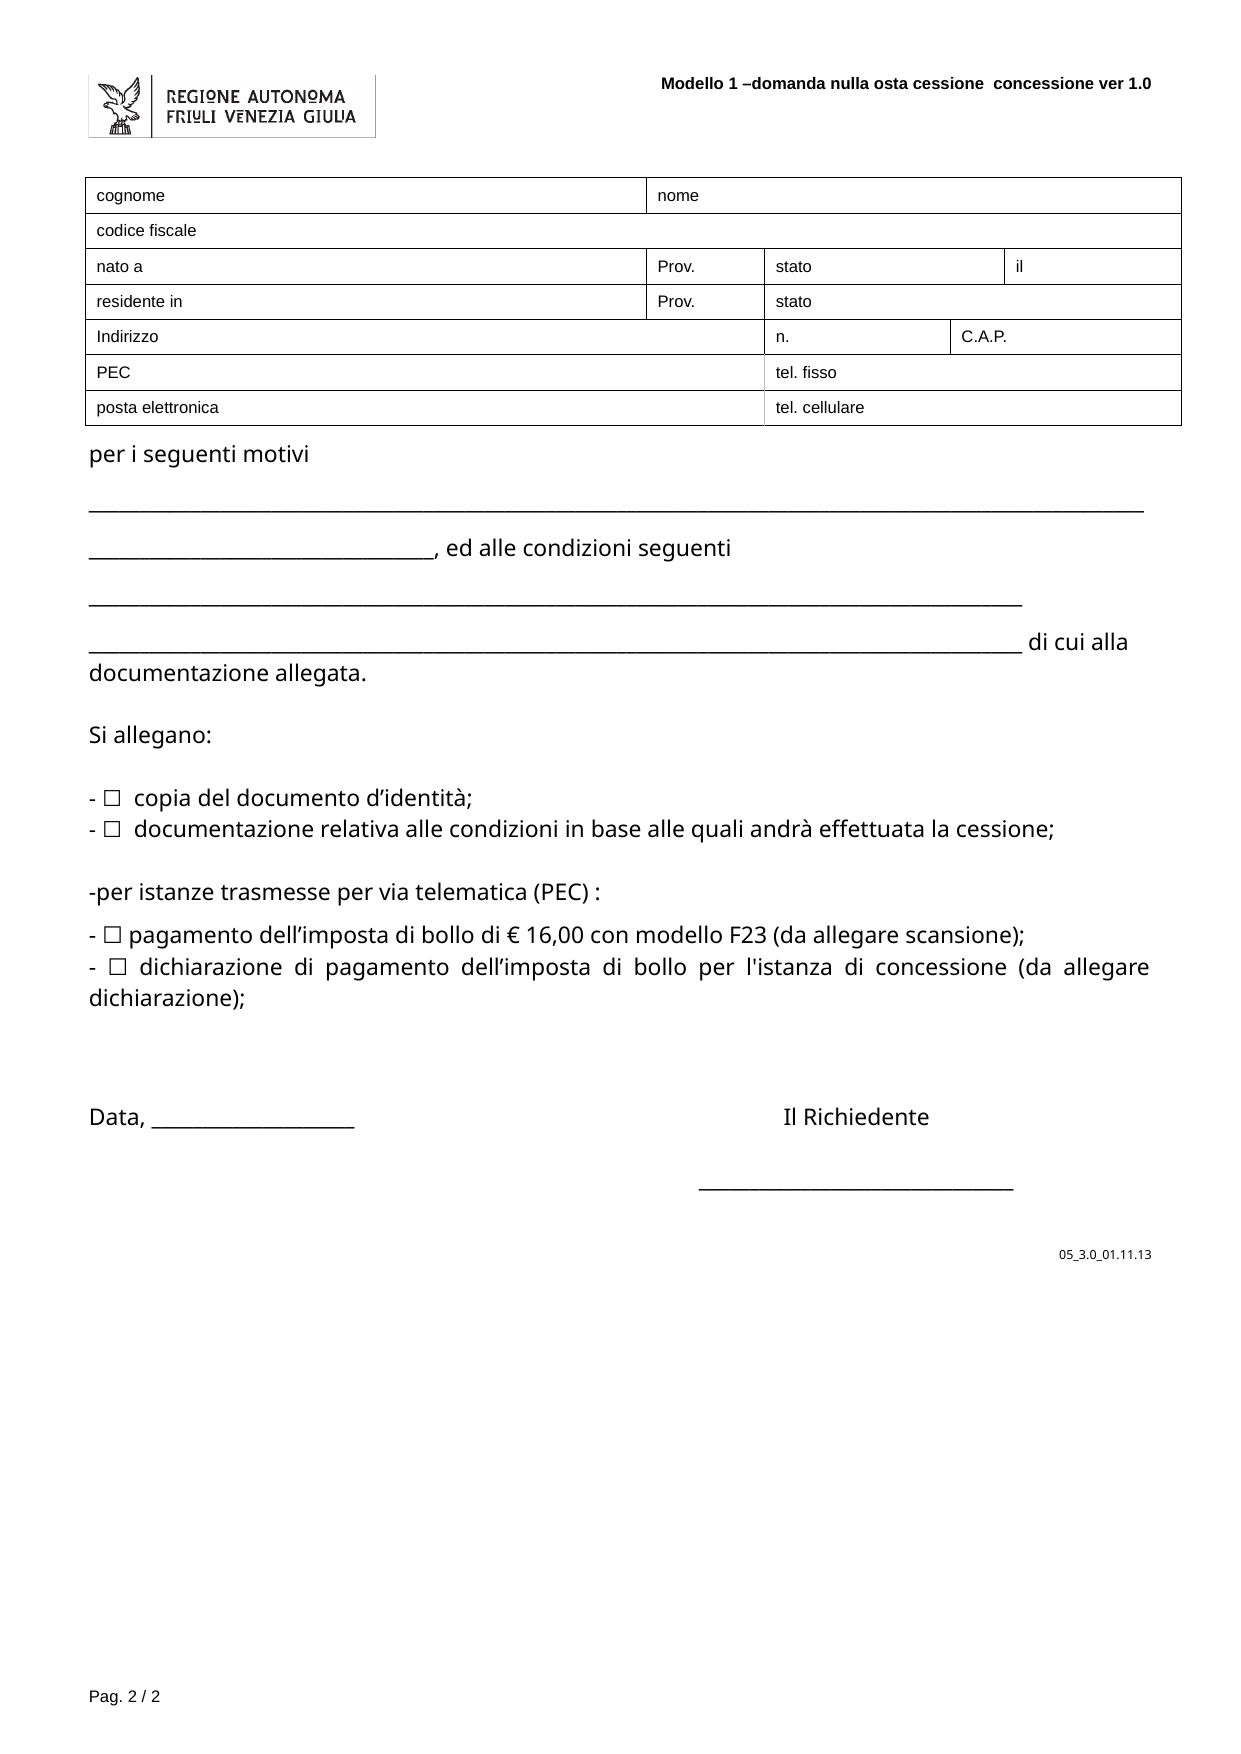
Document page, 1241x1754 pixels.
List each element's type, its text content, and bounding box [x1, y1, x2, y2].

table_cell tel. fisso [765, 355, 1181, 390]
text - ☐ pagamento dell’imposta di bollo di € 16,00 con modello F23 (da allegare scansione); [89, 919, 1152, 951]
text - ☐ documentazione relativa alle condizioni in base alle quali andrà effettuata la cessione; [89, 813, 1152, 844]
text - ☐ copia del documento d’identità; [89, 782, 1152, 813]
text 05_3.0_01.11.13 [89, 1246, 1152, 1263]
table_cell PEC [86, 355, 764, 390]
table_cell Prov. [647, 249, 764, 283]
table_cell codice fiscale [86, 214, 1181, 248]
text Data, ____________________ Il Richiedente [89, 1101, 1152, 1132]
table_header cognome [86, 178, 646, 213]
text - ☐ dichiarazione di pagamento dell’imposta di bollo per l'istanza di concessione (da allegare dichiarazione); [89, 951, 1152, 1013]
table_cell Prov. [647, 285, 764, 319]
table_header nome [647, 178, 1181, 213]
table_cell il [1005, 249, 1181, 283]
table_cell n. [765, 320, 950, 354]
text ____________________________________________________________________________________________ di cui alla documentazione allegata. [89, 626, 1152, 688]
table_cell residente in [86, 285, 646, 319]
table_cell posta elettronica [86, 391, 764, 425]
table_cell Indirizzo [86, 320, 764, 354]
table_cell nato a [86, 249, 646, 283]
text -per istanze trasmesse per via telematica (PEC) : [89, 876, 1152, 907]
table_cell tel. cellulare [765, 391, 1181, 425]
text per i seguenti motivi __________________________________________________________________________________________________________________________________________, ed alle condizioni seguenti ____________________________________________________________________________________________ [89, 438, 1152, 610]
table_cell stato [765, 249, 1004, 283]
table_cell stato [765, 285, 1181, 319]
text Si allegano: [89, 719, 1152, 751]
table_cell C.A.P. [951, 320, 1181, 354]
text _______________________________ [89, 1163, 1152, 1194]
